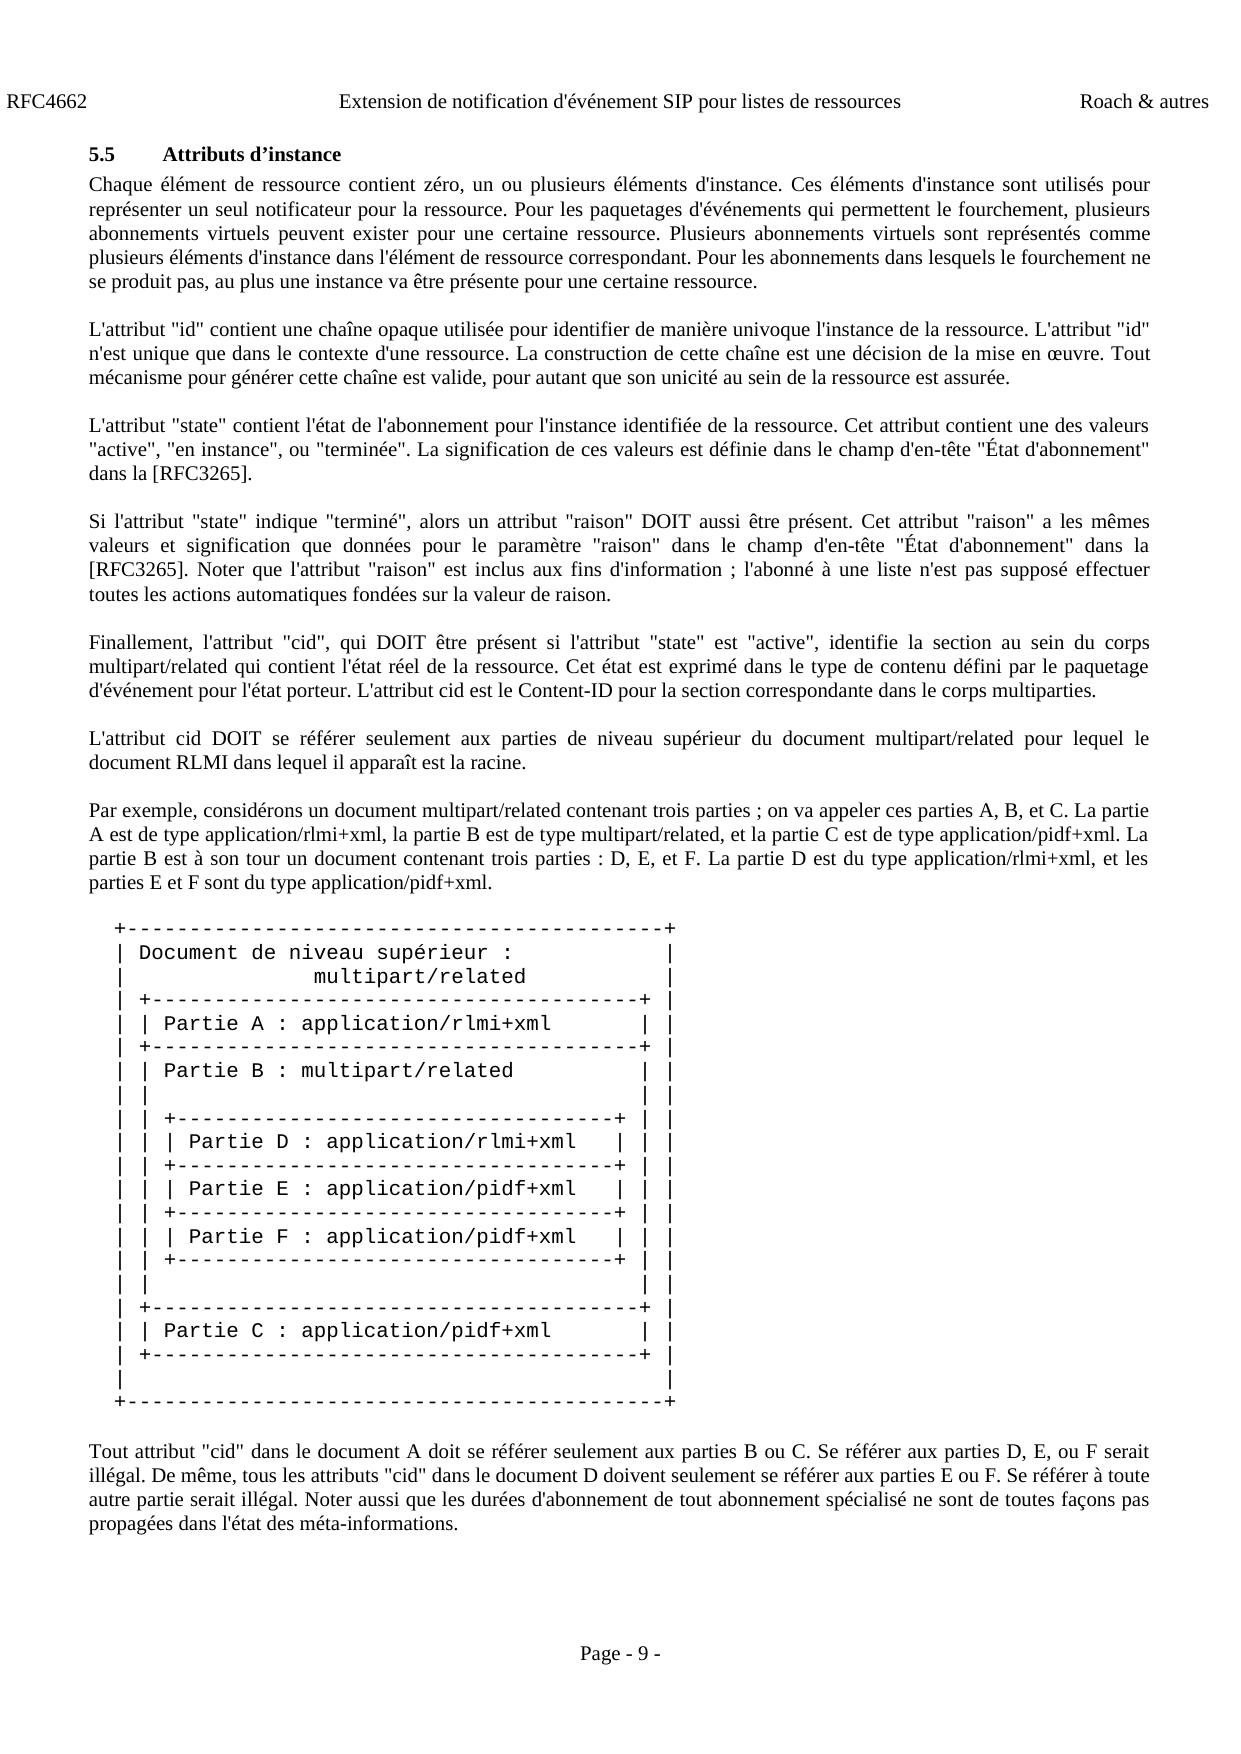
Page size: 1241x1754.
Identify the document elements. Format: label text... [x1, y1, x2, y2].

text Si l'attribut "state" indique "terminé", alors un attribut "raison" DOIT aussi être présent. Cet attribut "raison" a les mêmes valeurs et signification que données pour le paramètre "raison" dans le champ d'en-tête "État d'abonnement" dans la [RFC3265]. Noter que l'attribut "raison" est inclus aux fins d'information ; l'abonné à une liste n'est pas supposé effectuer toutes les actions automatiques fondées sur la valeur de raison. [89, 509, 1152, 606]
text Par exemple, considérons un document multipart/related contenant trois parties ; on va appeler ces parties A, B, et C. La partie A est de type application/rlmi+xml, la partie B est de type multipart/related, et la partie C est de type application/pidf+xml. La partie B est à son tour un document contenant trois parties : D, E, et F. La partie D est du type application/rlmi+xml, et les parties E et F sont du type application/pidf+xml. [89, 798, 1152, 894]
text Chaque élément de ressource contient zéro, un ou plusieurs éléments d'instance. Ces éléments d'instance sont utilisés pour représenter un seul notificateur pour la ressource. Pour les paquetages d'événements qui permettent le fourchement, plusieurs abonnements virtuels peuvent exister pour une certaine ressource. Plusieurs abonnements virtuels sont représentés comme plusieurs éléments d'instance dans l'élément de ressource correspondant. Pour les abonnements dans lesquels le fourchement ne se produit pas, au plus une instance va être présente pour une certaine ressource. [89, 172, 1152, 293]
text | | Partie B : multipart/related | | [89, 1060, 1152, 1084]
text Finallement, l'attribut "cid", qui DOIT être présent si l'attribut "state" est "active", identifie la section au sein du corps multipart/related qui contient l'état réel de la ressource. Cet état est exprimé dans le type de contenu défini par le paquetage d'événement pour l'état porteur. L'attribut cid est le Content-ID pour la section correspondante dans le corps multiparties. [89, 629, 1152, 702]
text | | | Partie D : application/rlmi+xml | | | [89, 1131, 1152, 1155]
text | | | Partie E : application/pidf+xml | | | [89, 1178, 1152, 1202]
text | +---------------------------------------+ | [89, 1344, 1152, 1368]
text Tout attribut "cid" dans le document A doit se référer seulement aux parties B ou C. Se référer aux parties D, E, ou F serait illégal. De même, tous les attributs "cid" dans le document D doivent seulement se référer aux parties E ou F. Se référer à toute autre partie serait illégal. Noter aussi que les durées d'abonnement de tout abonnement spécialisé ne sont de toutes façons pas propagées dans l'état des méta-informations. [89, 1439, 1152, 1535]
text | +---------------------------------------+ | [89, 1037, 1152, 1060]
text +-------------------------------------------+ [89, 918, 1152, 942]
subtitle 5.5 Attributs d’instance [89, 142, 1152, 166]
text | | +-----------------------------------+ | | [89, 1249, 1152, 1273]
text L'attribut "id" contient une chaîne opaque utilisée pour identifier de manière univoque l'instance de la ressource. L'attribut "id" n'est unique que dans le contexte d'une ressource. La construction de cette chaîne est une décision de la mise en œuvre. Tout mécanisme pour générer cette chaîne est valide, pour autant que son unicité au sein de la ressource est assurée. [89, 317, 1152, 389]
text | multipart/related | [89, 966, 1152, 989]
text +-------------------------------------------+ [89, 1391, 1152, 1415]
text | | | Partie F : application/pidf+xml | | | [89, 1226, 1152, 1249]
text L'attribut cid DOIT se référer seulement aux parties de niveau supérieur du document multipart/related pour lequel le document RLMI dans lequel il apparaît est la racine. [89, 726, 1152, 774]
text | | +-----------------------------------+ | | [89, 1155, 1152, 1178]
text | | Partie A : application/rlmi+xml | | [89, 1013, 1152, 1037]
text | Document de niveau supérieur : | [89, 942, 1152, 966]
text | | [89, 1368, 1152, 1391]
text L'attribut "state" contient l'état de l'abonnement pour l'instance identifiée de la ressource. Cet attribut contient une des valeurs "active", "en instance", ou "terminée". La signification de ces valeurs est définie dans le champ d'en-tête "État d'abonnement" dans la [RFC3265]. [89, 413, 1152, 485]
text | | | | [89, 1273, 1152, 1297]
text | +---------------------------------------+ | [89, 1297, 1152, 1320]
text | | | | [89, 1084, 1152, 1107]
text | | +-----------------------------------+ | | [89, 1107, 1152, 1131]
text | | +-----------------------------------+ | | [89, 1202, 1152, 1226]
text | | Partie C : application/pidf+xml | | [89, 1320, 1152, 1344]
text | +---------------------------------------+ | [89, 989, 1152, 1013]
